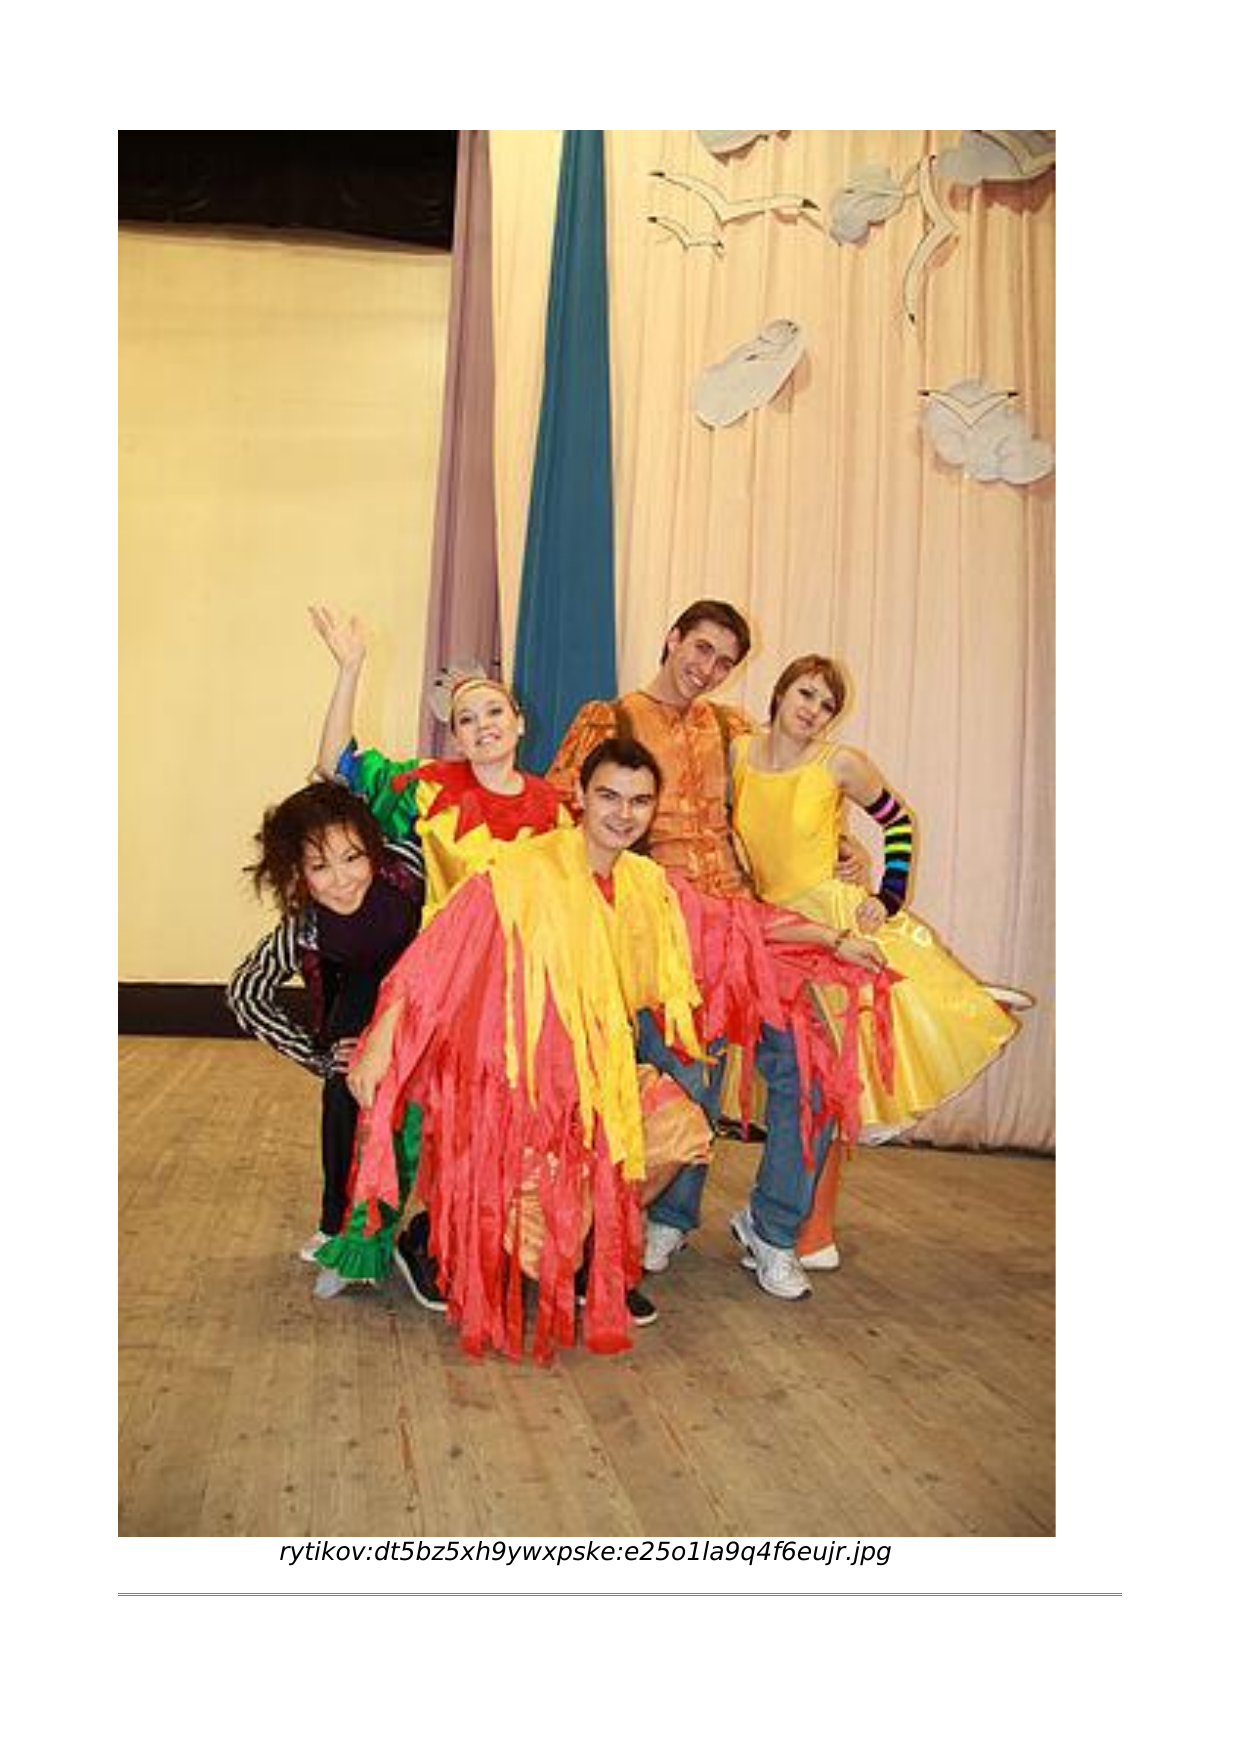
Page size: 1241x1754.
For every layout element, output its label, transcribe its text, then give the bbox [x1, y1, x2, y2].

text rytikov:dt5bz5xh9ywxpske:e25o1la9q4f6eujr.jpg [118, 1537, 1056, 1566]
picture [118, 130, 1056, 1537]
